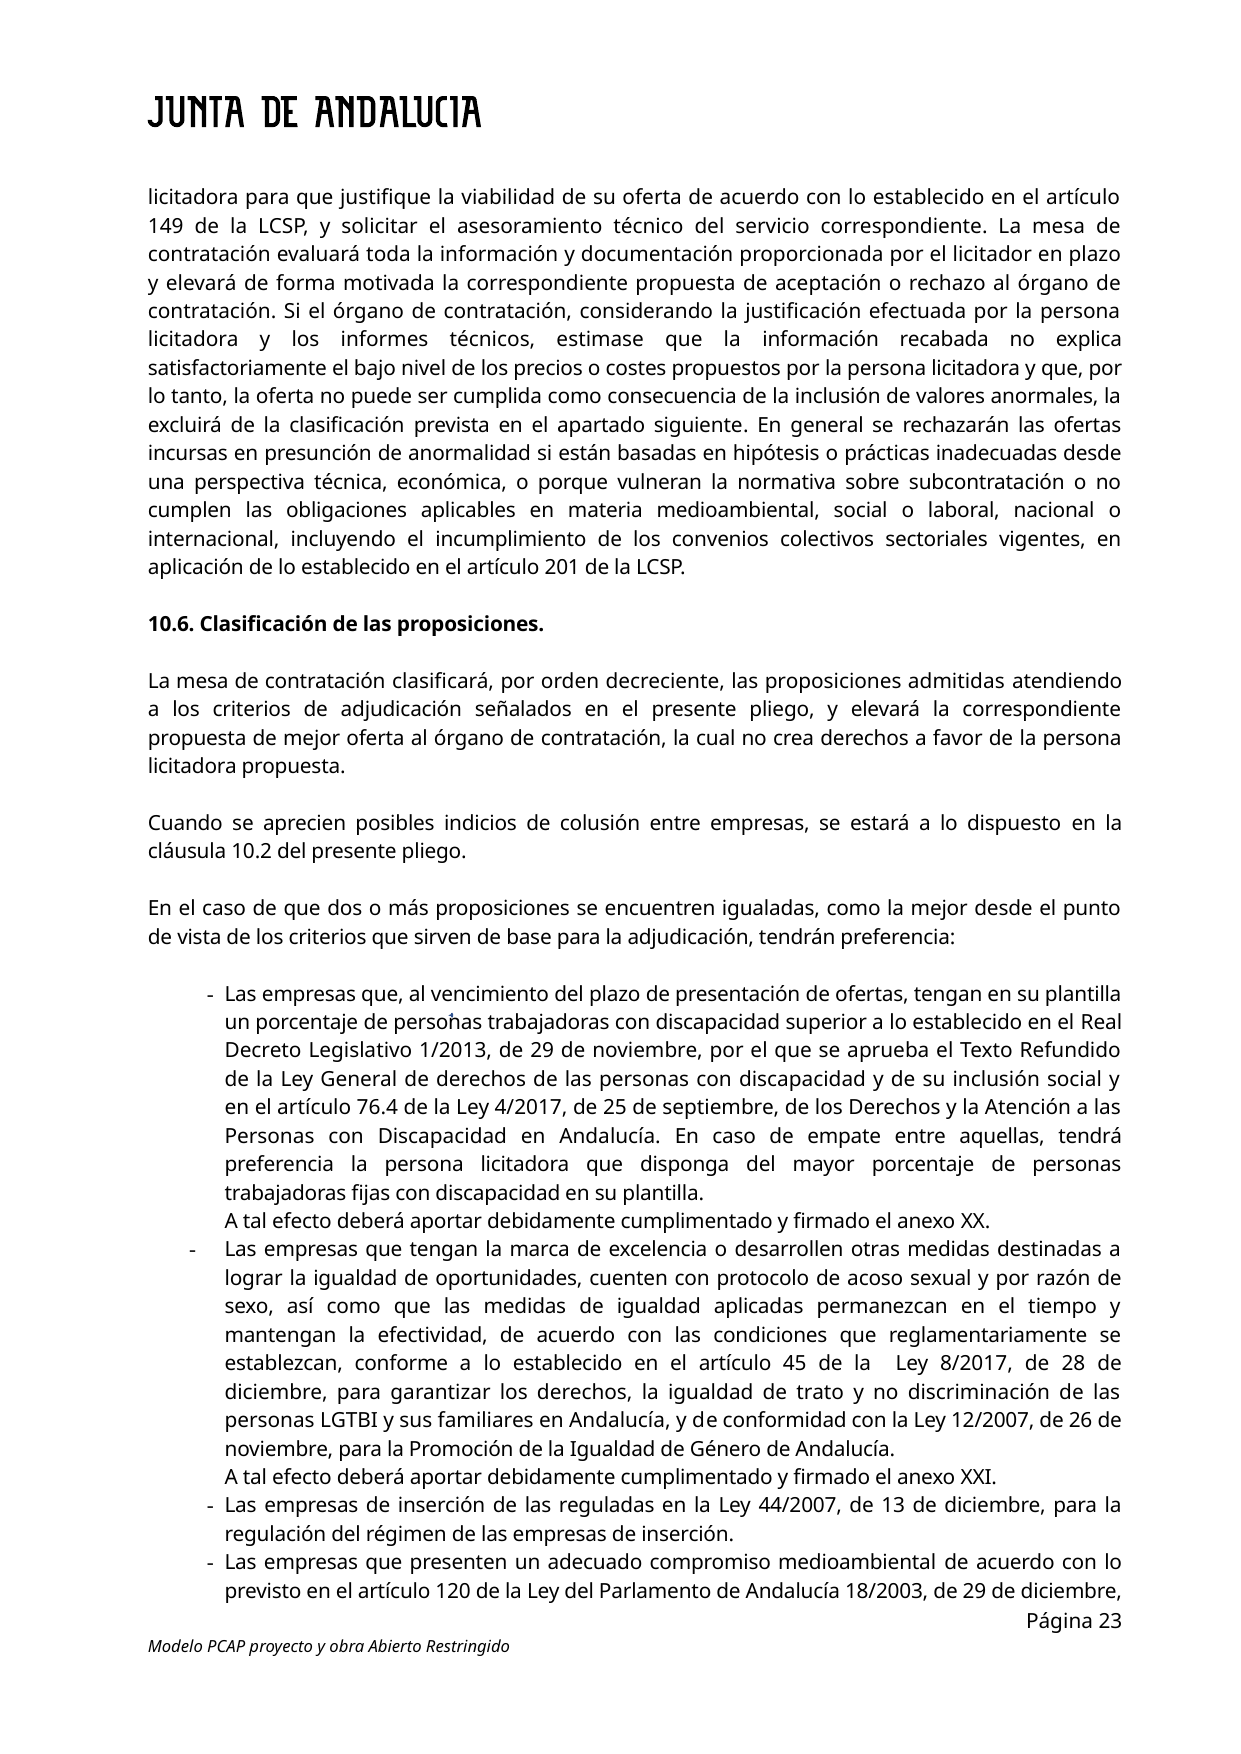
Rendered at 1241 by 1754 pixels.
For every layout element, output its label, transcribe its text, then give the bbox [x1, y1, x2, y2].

text licitadora para que justifique la viabilidad de su oferta de acuerdo con lo establecido en el artículo 149 de la LCSP, y solicitar el asesoramiento técnico del servicio correspondiente. La mesa de contratación evaluará toda la información y documentación proporcionada por el licitador en plazo y elevará de forma motivada la correspondiente propuesta de aceptación o rechazo al órgano de contratación. Si el órgano de contratación, considerando la justificación efectuada por la persona licitadora y los informes técnicos, estimase que la información recabada no explica satisfactoriamente el bajo nivel de los precios o costes propuestos por la persona licitadora y que, por lo tanto, la oferta no puede ser cumplida como consecuencia de la inclusión de valores anormales, la excluirá de la clasificación prevista en el apartado siguiente. En general se rechazarán las ofertas incursas en presunción de anormalidad si están basadas en hipótesis o prácticas inadecuadas desde una perspectiva técnica, económica, o porque vulneran la normativa sobre subcontratación o no cumplen las obligaciones aplicables en materia medioambiental, social o laboral, nacional o internacional, incluyendo el incumplimiento de los convenios colectivos sectoriales vigentes, en aplicación de lo establecido en el artículo 201 de la LCSP. [148, 182, 1122, 581]
list A tal efecto deberá aportar debidamente cumplimentado y firmado el anexo XXI. [207, 1462, 1122, 1491]
list Las empresas que, al vencimiento del plazo de presentación de ofertas, tengan en su plantilla un porcentaje de personas trabajadoras con discapacidad superior a lo establecido en el Real Decreto Legislativo 1/2013, de 29 de noviembre, por el que se aprueba el Texto Refundido de la Ley General de derechos de las personas con discapacidad y de su inclusión social y en el artículo 76.4 de la Ley 4/2017, de 25 de septiembre, de los Derechos y la Atención a las Personas con Discapacidad en Andalucía. En caso de empate entre aquellas, tendrá preferencia la persona licitadora que disponga del mayor porcentaje de personas trabajadoras fijas con discapacidad en su plantilla. [207, 979, 1122, 1206]
list Las empresas que presenten un adecuado compromiso medioambiental de acuerdo con lo previsto en el artículo 120 de la Ley del Parlamento de Andalucía 18/2003, de 29 de diciembre, [207, 1547, 1122, 1604]
list Las empresas que tengan la marca de excelencia o desarrollen otras medidas destinadas a lograr la igualdad de oportunidades, cuenten con protocolo de acoso sexual y por razón de sexo, así como que las medidas de igualdad aplicadas permanezcan en el tiempo y mantengan la efectividad, de acuerdo con las condiciones que reglamentariamente se establezcan, conforme a lo establecido en el artículo 45 de la Ley 8/2017, de 28 de diciembre, para garantizar los derechos, la igualdad de trato y no discriminación de las personas LGTBI y sus familiares en Andalucía, y de conformidad con la Ley 12/2007, de 26 de noviembre, para la Promoción de la Igualdad de Género de Andalucía. [189, 1234, 1122, 1462]
list A tal efecto deberá aportar debidamente cumplimentado y firmado el anexo XX. [207, 1206, 1122, 1234]
text Cuando se aprecien posibles indicios de colusión entre empresas, se estará a lo dispuesto en la cláusula 10.2 del presente pliego. [148, 808, 1122, 865]
text La mesa de contratación clasificará, por orden decreciente, las proposiciones admitidas atendiendo a los criterios de adjudicación señalados en el presente pliego, y elevará la correspondiente propuesta de mejor oferta al órgano de contratación, la cual no crea derechos a favor de la persona licitadora propuesta. [148, 666, 1122, 779]
text En el caso de que dos o más proposiciones se encuentren igualadas, como la mejor desde el punto de vista de los criterios que sirven de base para la adjudicación, tendrán preferencia: [148, 893, 1122, 950]
list Las empresas de inserción de las reguladas en la Ley 44/2007, de 13 de diciembre, para la regulación del régimen de las empresas de inserción. [207, 1491, 1122, 1547]
text 10.6. Clasificación de las proposiciones. [148, 609, 1122, 637]
